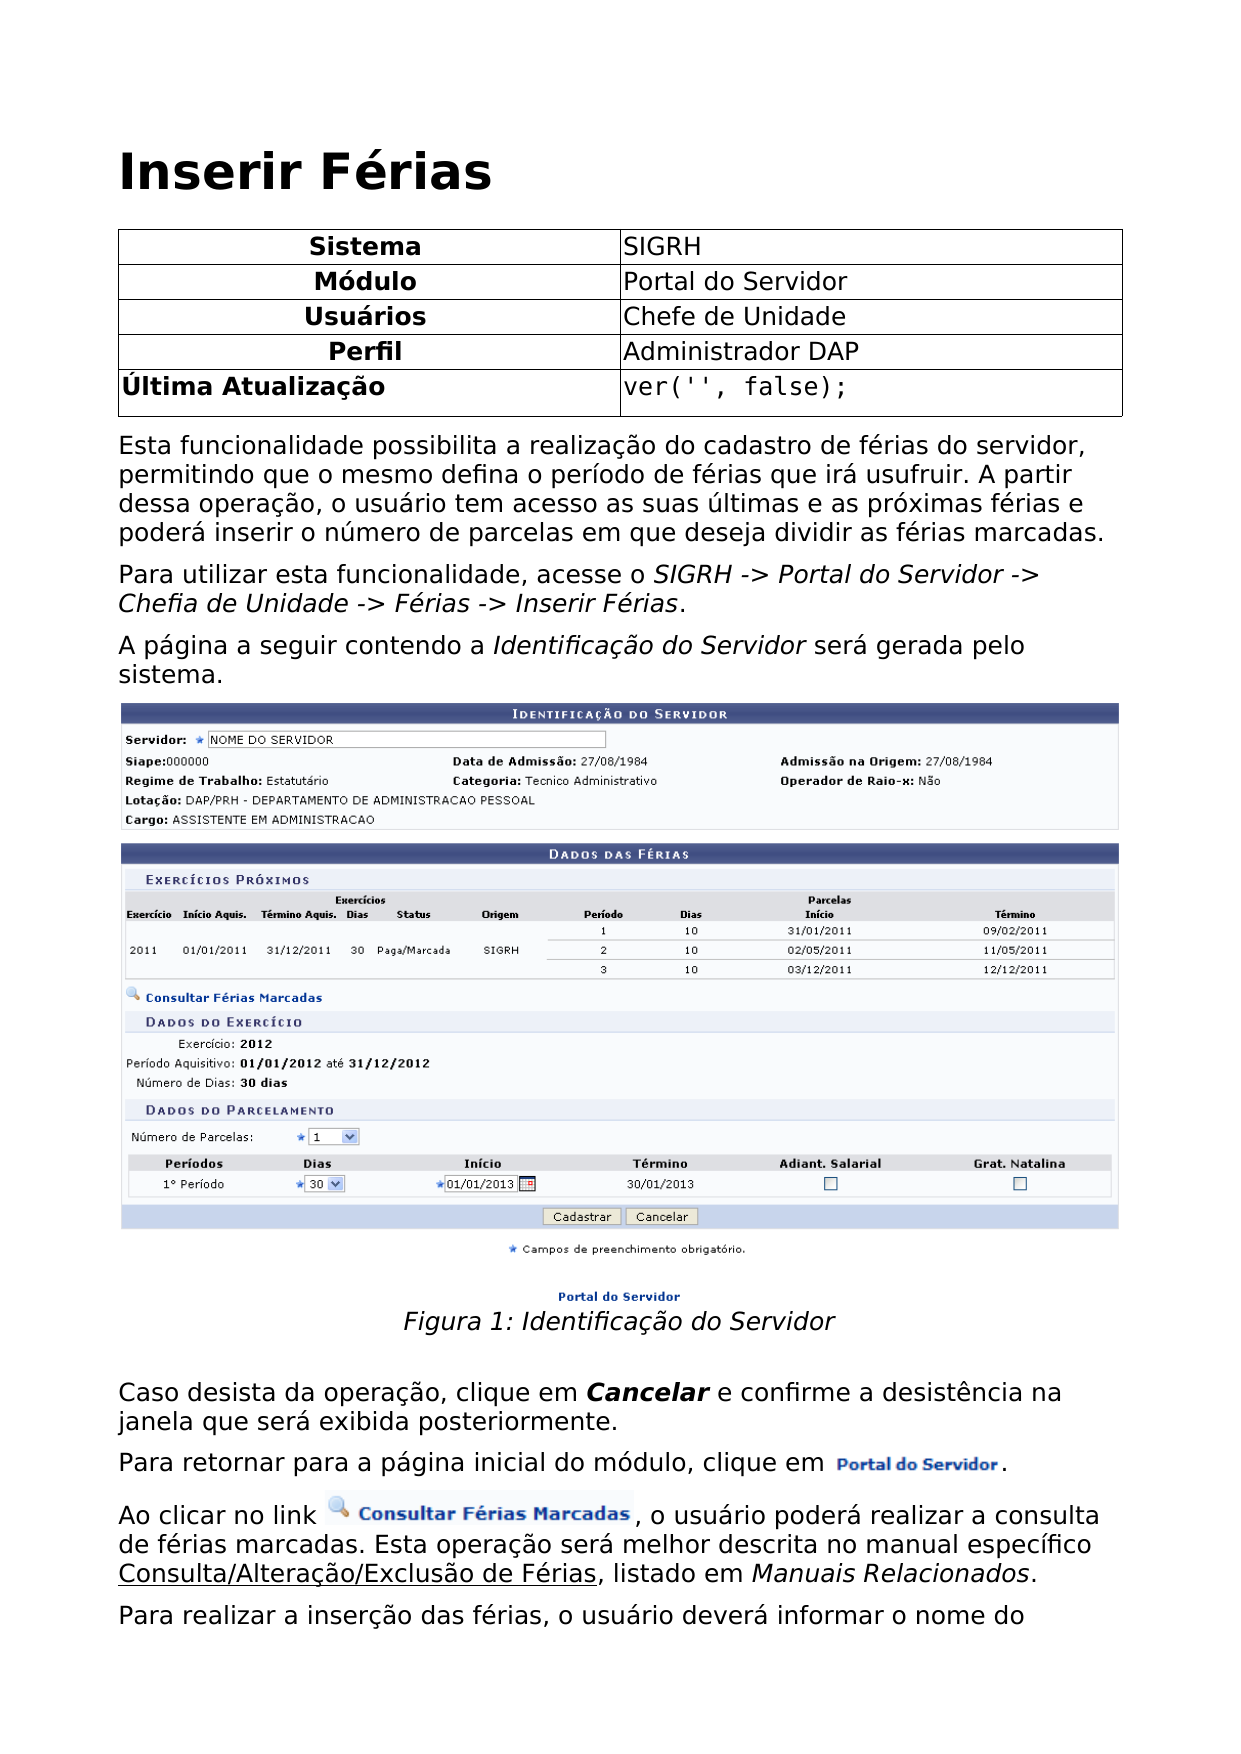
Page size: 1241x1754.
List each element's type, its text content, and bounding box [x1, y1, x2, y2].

table_cell Última Atualização [119, 370, 620, 416]
table_cell ver('', false); [621, 370, 1122, 416]
picture [118, 701, 1123, 1307]
table_cell Módulo [119, 265, 620, 299]
text Para retornar para a página inicial do módulo, clique em . [118, 1448, 1122, 1478]
table_cell Chefe de Unidade [621, 300, 1122, 334]
text Para realizar a inserção das férias, o usuário deverá informar o nome do [118, 1601, 1122, 1631]
text A página a seguir contendo a Identificação do Servidor será gerada pelo sistema. [118, 631, 1122, 689]
table_cell Usuários [119, 300, 620, 334]
text Para utilizar esta funcionalidade, acesse o SIGRH -> Portal do Servidor -> Chefia de Unidade -> Férias -> Inserir Férias. [118, 560, 1122, 618]
table_cell Administrador DAP [621, 335, 1122, 369]
text Ao clicar no link , o usuário poderá realizar a consulta de férias marcadas. Esta operação será melhor descrita no manual específico Consulta/Alteração/Exclusão de Férias, listado em Manuais Relacionados. [118, 1490, 1122, 1589]
picture [324, 1490, 634, 1525]
subtitle Inserir Férias [118, 143, 1122, 201]
table_header Sistema [119, 230, 620, 264]
table_cell Perfil [119, 335, 620, 369]
picture [833, 1454, 1001, 1472]
table_cell Portal do Servidor [621, 265, 1122, 299]
text Esta funcionalidade possibilita a realização do cadastro de férias do servidor, permitindo que o mesmo defina o período de férias que irá usufruir. A partir dessa operação, o usuário tem acesso as suas últimas e as próximas férias e poderá inserir o número de parcelas em que deseja dividir as férias marcadas. [118, 431, 1122, 547]
text Caso desista da operação, clique em Cancelar e confirme a desistência na janela que será exibida posteriormente. [118, 1378, 1122, 1436]
table_header SIGRH [621, 230, 1122, 264]
text Figura 1: Identificação do Servidor [118, 1307, 1122, 1336]
